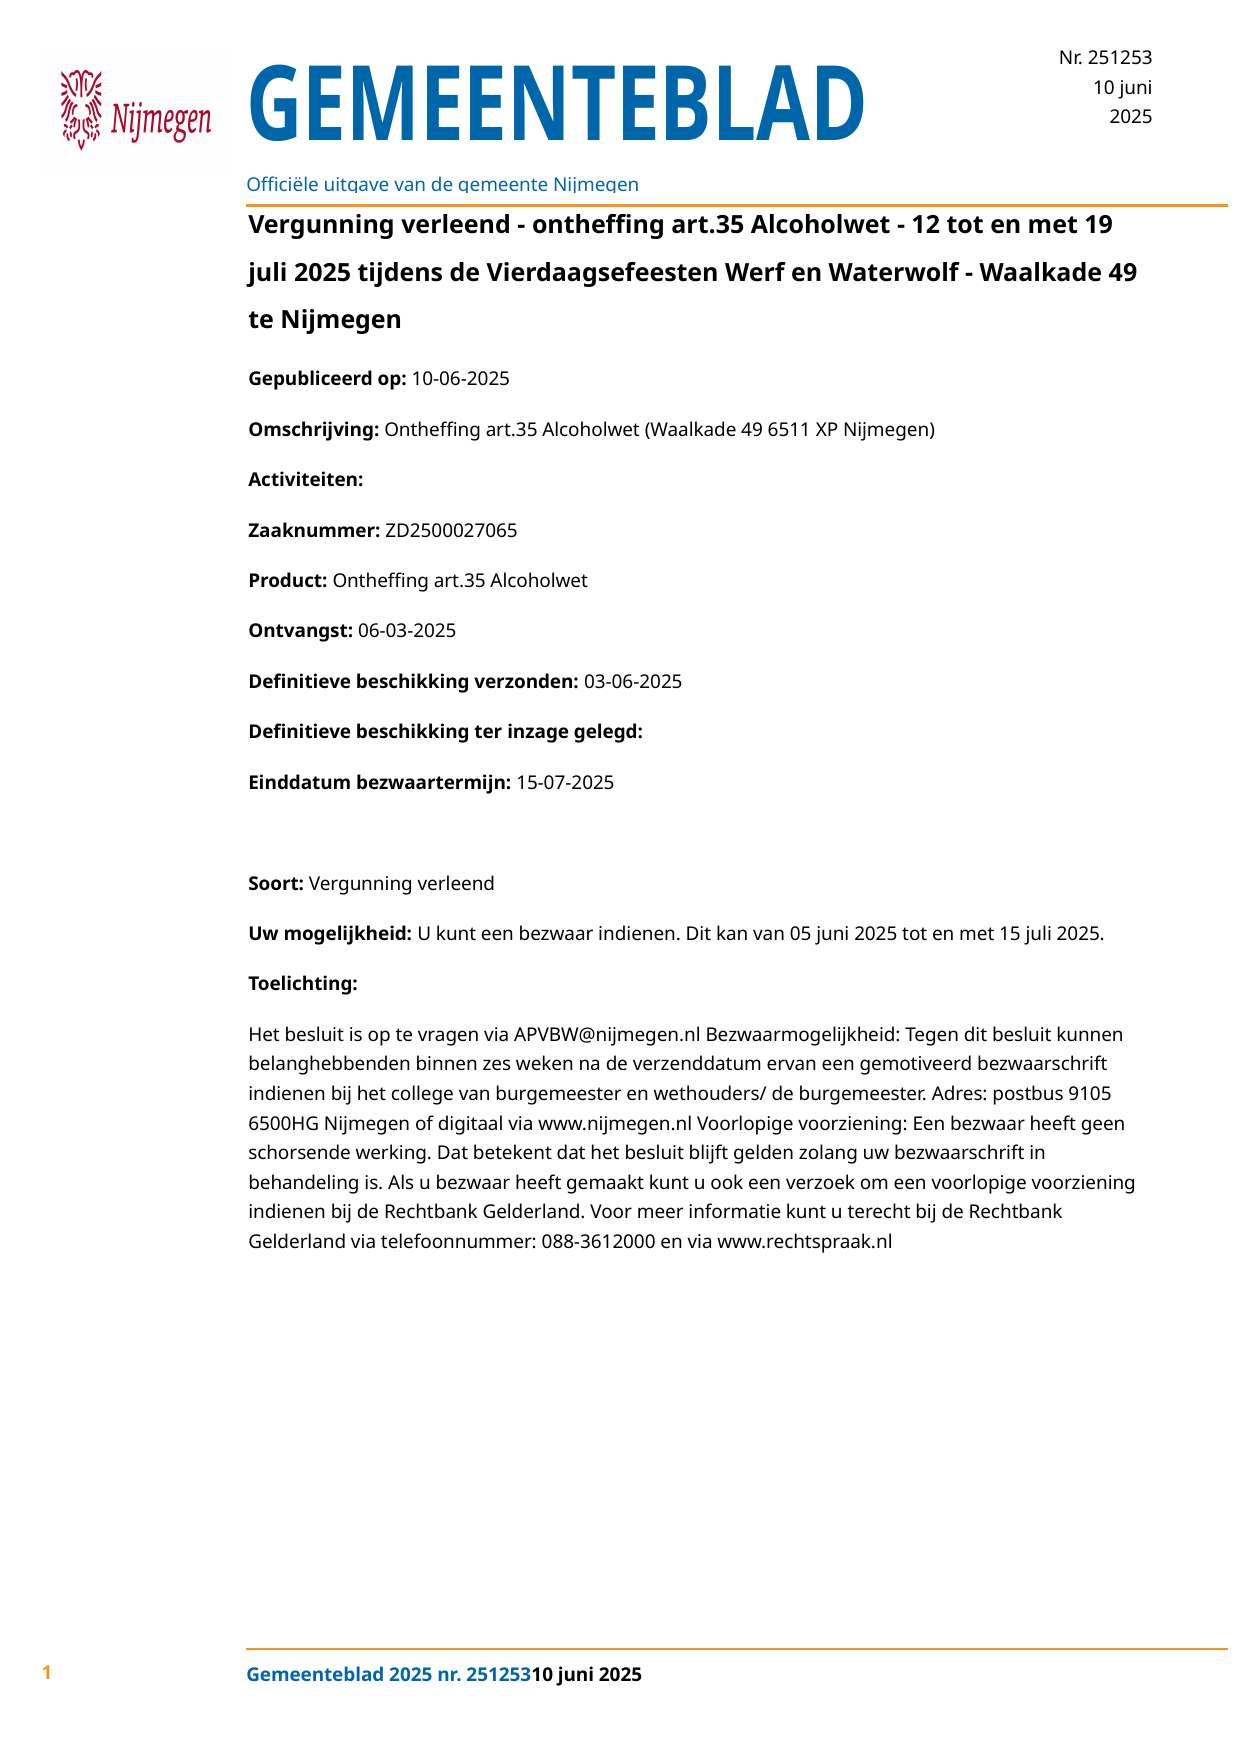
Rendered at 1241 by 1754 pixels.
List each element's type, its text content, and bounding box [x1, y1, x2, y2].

text Toelichting: [248, 971, 1152, 996]
text Uw mogelijkheid: U kunt een bezwaar indienen. Dit kan van 05 juni 2025 tot en met 15 juli 2025. [248, 920, 1152, 946]
text Definitieve beschikking verzonden: 03-06-2025 [248, 668, 1152, 694]
text Ontvangst: 06-03-2025 [248, 618, 1152, 643]
text Definitieve beschikking ter inzage gelegd: [248, 718, 1152, 744]
text Gepubliceerd op: 10-06-2025 [248, 366, 1152, 391]
text Omschrijving: Ontheffing art.35 Alcoholwet (Waalkade 49 6511 XP Nijmegen) [248, 416, 1152, 442]
text Einddatum bezwaartermijn: 15-07-2025 [248, 769, 1152, 794]
text Product: Ontheffing art.35 Alcoholwet [248, 567, 1152, 593]
text Zaaknummer: ZD2500027065 [248, 517, 1152, 542]
picture [41, 47, 231, 172]
text Vergunning verleend - ontheffing art.35 Alcoholwet - 12 tot en met 19 juli 2025 tijdens de Vierdaagsefeesten Werf en Waterwolf - Waalkade 49 te Nijmegen [248, 207, 1152, 336]
text Het besluit is op te vragen via APVBW@nijmegen.nl Bezwaarmogelijkheid: Tegen dit besluit kunnen belanghebbenden binnen zes weken na de verzenddatum ervan een gemotiveerd bezwaarschrift indienen bij het college van burgemeester en wethouders/ de burgemeester. Adres: postbus 9105 6500HG Nijmegen of digitaal via www.nijmegen.nl Voorlopige voorziening: Een bezwaar heeft geen schorsende werking. Dat betekent dat het besluit blijft gelden zolang uw bezwaarschrift in behandeling is. Als u bezwaar heeft gemaakt kunt u ook een verzoek om een voorlopige voorziening indienen bij de Rechtbank Gelderland. Voor meer informatie kunt u terecht bij de Rechtbank Gelderland via telefoonnummer: 088-3612000 en via www.rechtspraak.nl [248, 1021, 1152, 1254]
text Soort: Vergunning verleend [248, 870, 1152, 895]
text Activiteiten: [248, 466, 1152, 492]
